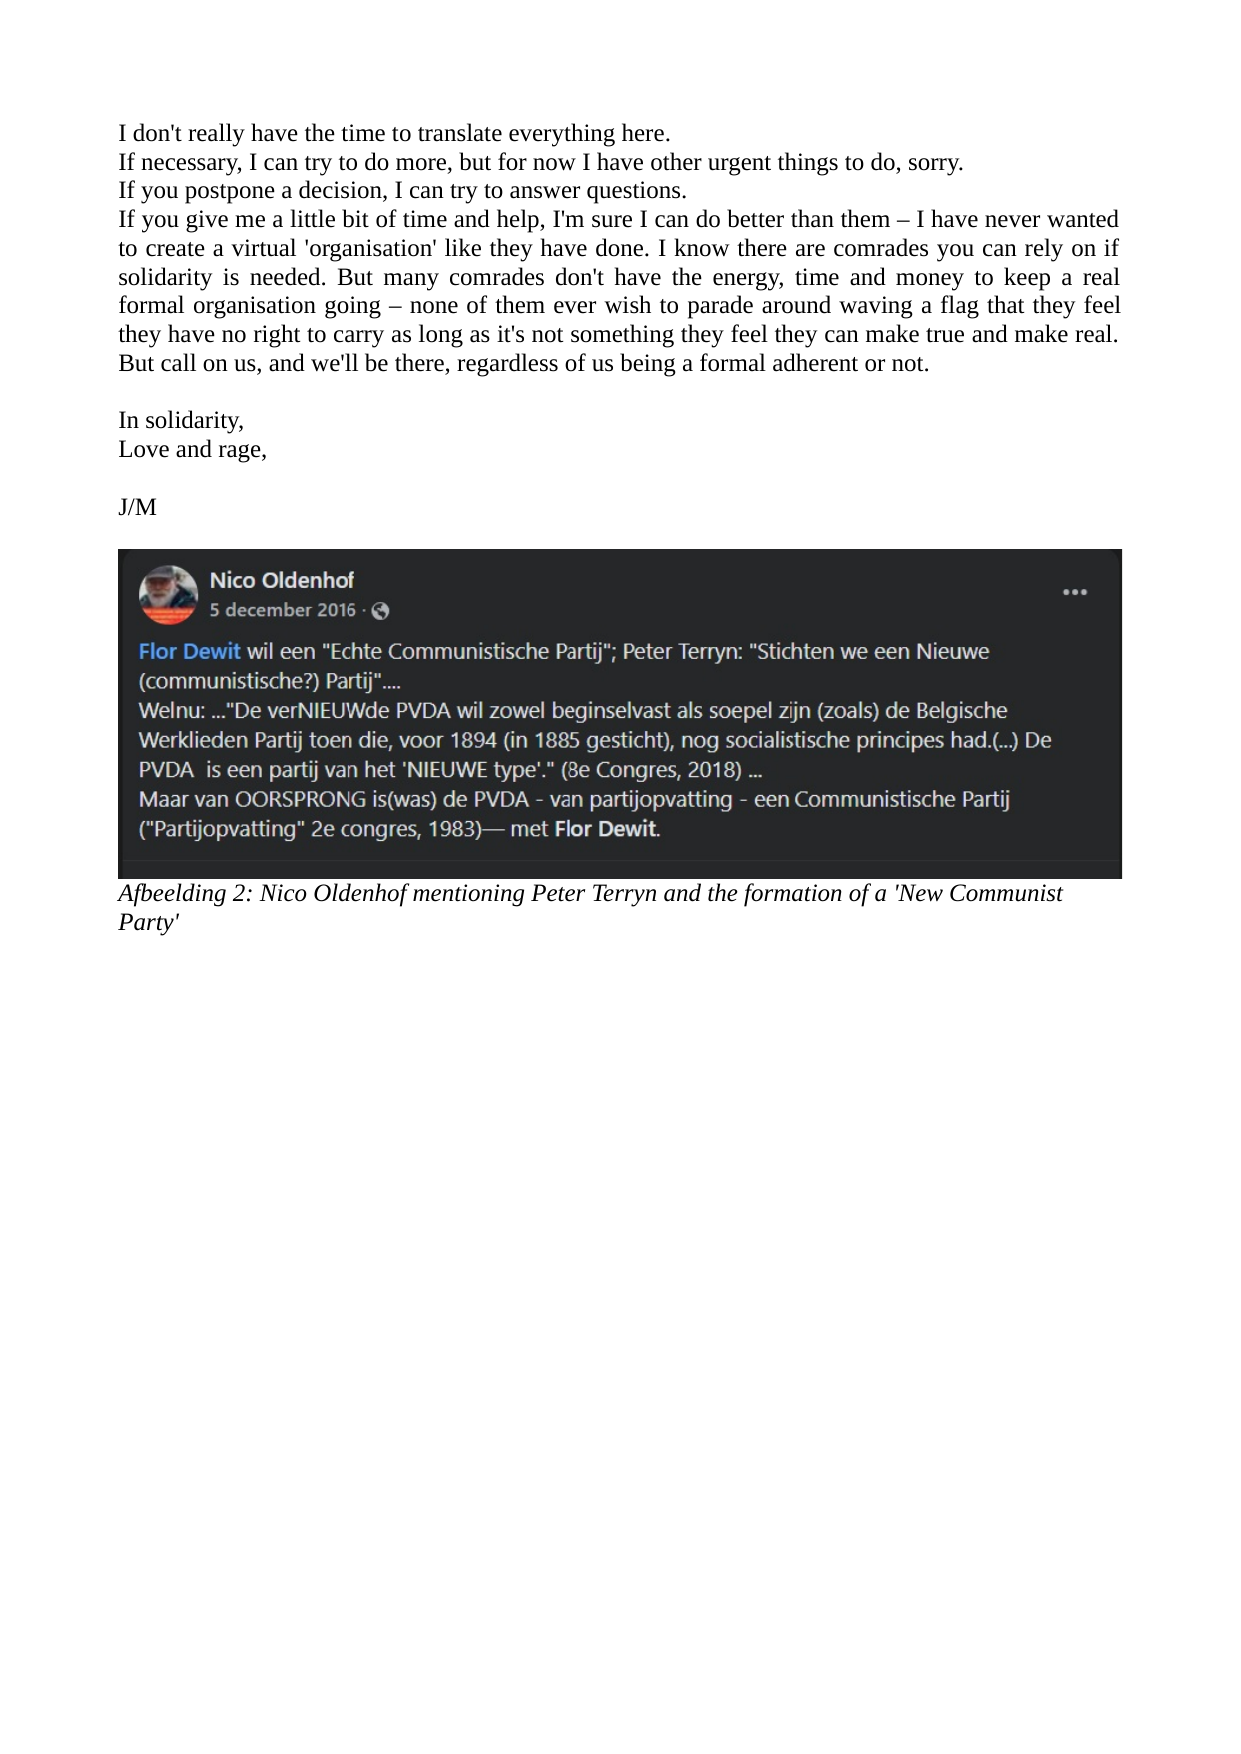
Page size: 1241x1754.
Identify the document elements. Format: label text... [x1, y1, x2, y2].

text In solidarity, [118, 406, 1122, 434]
text If necessary, I can try to do more, but for now I have other urgent things to do, sorry. [118, 147, 1122, 176]
text I don't really have the time to translate everything here. [118, 118, 1122, 147]
text If you postpone a decision, I can try to answer questions. [118, 176, 1122, 204]
text Afbeelding 2: Nico Oldenhof mentioning Peter Terryn and the formation of a 'New Communist Party' [118, 879, 1122, 936]
picture [118, 549, 1123, 879]
text If you give me a little bit of time and help, I'm sure I can do better than them – I have never wanted to create a virtual 'organisation' like they have done. I know there are comrades you can rely on if solidarity is needed. But many comrades don't have the energy, time and money to keep a real formal organisation going – none of them ever wish to parade around waving a flag that they feel they have no right to carry as long as it's not something they feel they can make true and make real. But call on us, and we'll be there, regardless of us being a formal adherent or not. [118, 204, 1122, 377]
text Love and rage, [118, 434, 1122, 463]
text J/M [118, 492, 1122, 521]
